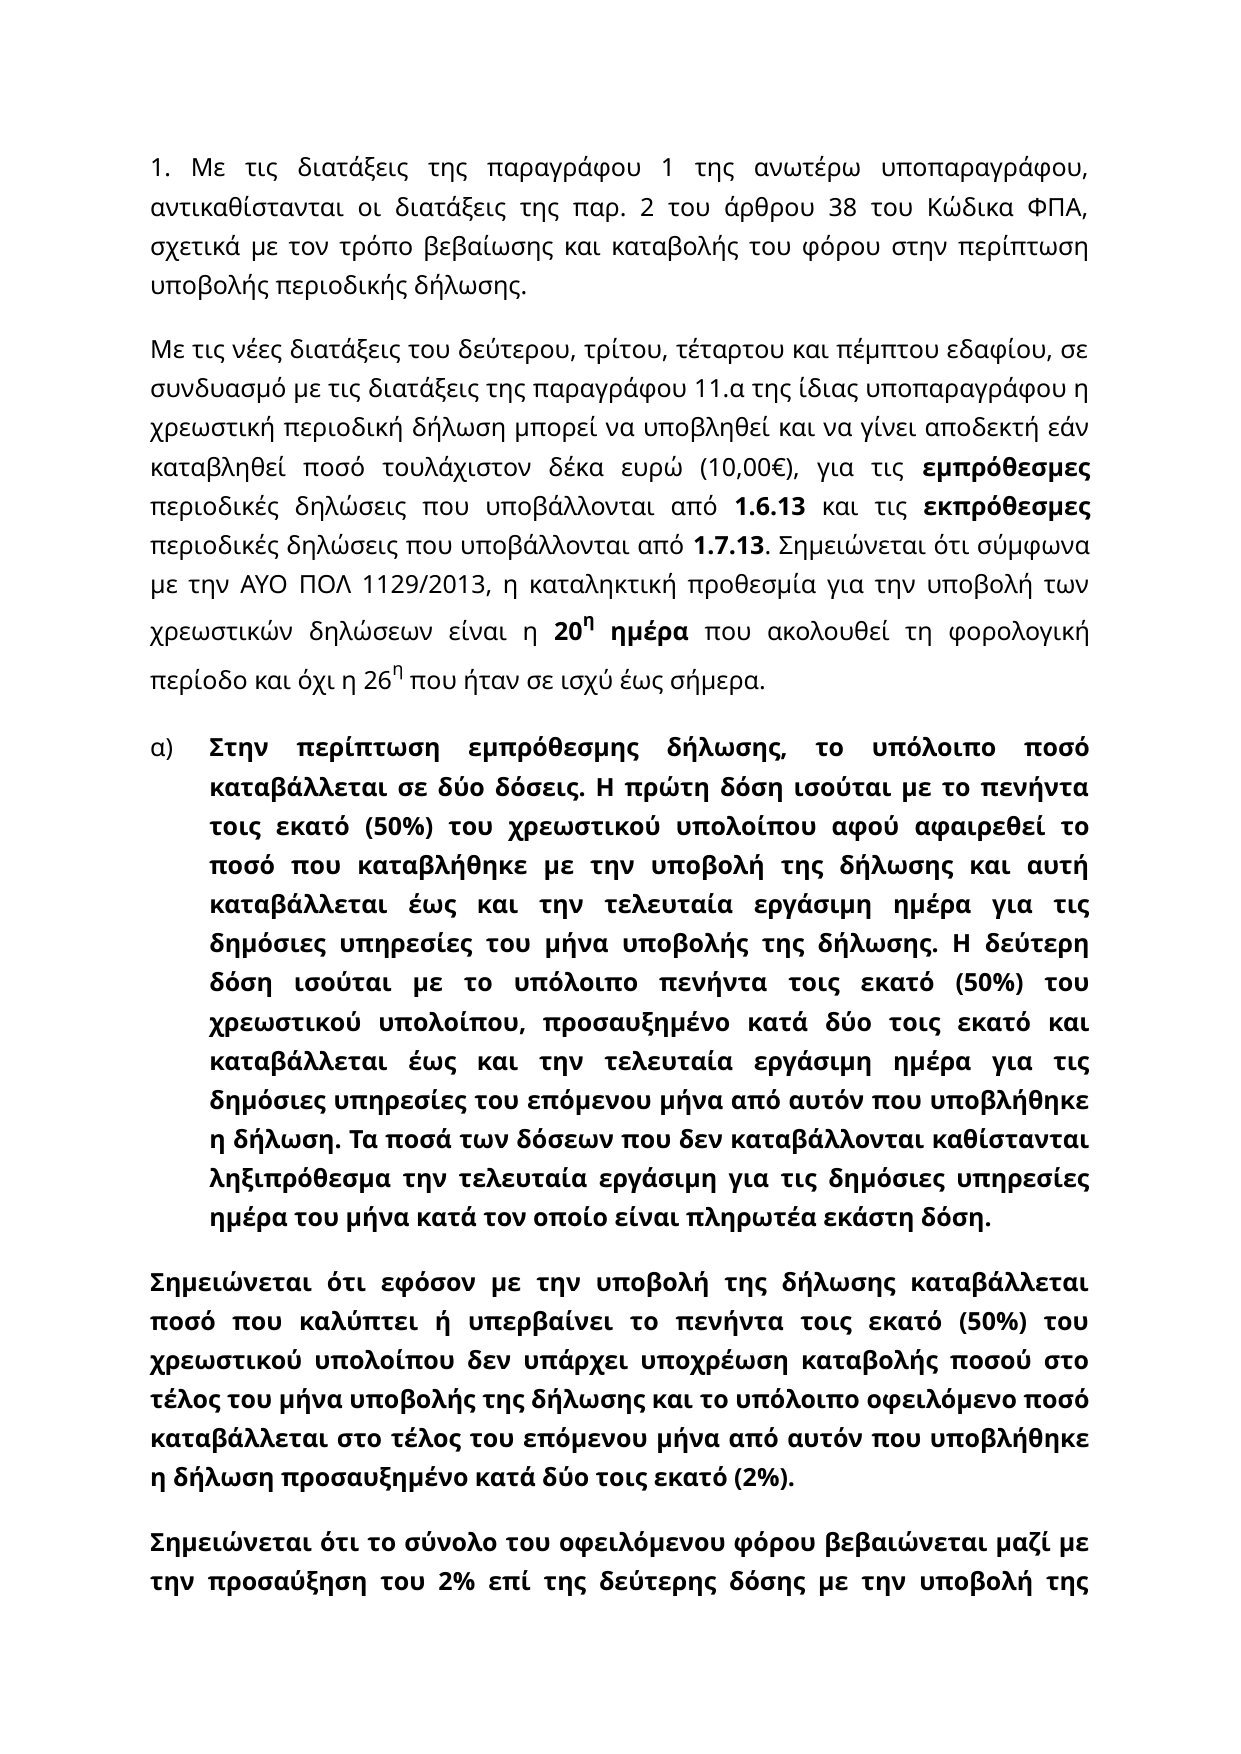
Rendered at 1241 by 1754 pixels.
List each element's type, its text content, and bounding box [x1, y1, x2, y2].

text Σημειώνεται ότι εφόσον με την υποβολή της δήλωσης καταβάλλεται ποσό που καλύπτει ή υπερβαίνει το πενήντα τοις εκατό (50%) του χρεωστικού υπολοίπου δεν υπάρχει υποχρέωση καταβολής ποσού στο τέλος του μήνα υποβολής της δήλωσης και το υπόλοιπο οφειλόμενο ποσό καταβάλλεται στο τέλος του επόμενου μήνα από αυτόν που υποβλήθηκε η δήλωση προσαυξημένο κατά δύο τοις εκατό (2%). [150, 1264, 1090, 1494]
text Με τις νέες διατάξεις του δεύτερου, τρίτου, τέταρτου και πέμπτου εδαφίου, σε συνδυασμό με τις διατάξεις της παραγράφου 11.α της ίδιας υποπαραγράφου η χρεωστική περιοδική δήλωση μπορεί να υποβληθεί και να γίνει αποδεκτή εάν καταβληθεί ποσό τουλάχιστον δέκα ευρώ (10,00€), για τις εμπρόθεσμες περιοδικές δηλώσεις που υποβάλλονται από 1.6.13 και τις εκπρόθεσμες περιοδικές δηλώσεις που υποβάλλονται από 1.7.13. Σημειώνεται ότι σύμφωνα με την ΑΥΟ ΠΟΛ 1129/2013, η καταληκτική προθεσμία για την υποβολή των χρεωστικών δηλώσεων είναι η 20η ημέρα που ακολουθεί τη φορολογική περίοδο και όχι η 26η που ήταν σε ισχύ έως σήμερα. [150, 332, 1090, 699]
text 1. Με τις διατάξεις της παραγράφου 1 της ανωτέρω υποπαραγράφου, αντικαθίστανται οι διατάξεις της παρ. 2 του άρθρου 38 του Κώδικα ΦΠΑ, σχετικά με τον τρόπο βεβαίωσης και καταβολής του φόρου στην περίπτωση υποβολής περιοδικής δήλωσης. [150, 150, 1090, 302]
list α) Στην περίπτωση εμπρόθεσμης δήλωσης, το υπόλοιπο ποσό καταβάλλεται σε δύο δόσεις. Η πρώτη δόση ισούται με το πενήντα τοις εκατό (50%) του χρεωστικού υπολοίπου αφού αφαιρεθεί το ποσό που καταβλήθηκε με την υποβολή της δήλωσης και αυτή καταβάλλεται έως και την τελευταία εργάσιμη ημέρα για τις δημόσιες υπηρεσίες του μήνα υποβολής της δήλωσης. Η δεύτερη δόση ισούται με το υπόλοιπο πενήντα τοις εκατό (50%) του χρεωστικού υπολοίπου, προσαυξημένο κατά δύο τοις εκατό και καταβάλλεται έως και την τελευταία εργάσιμη ημέρα για τις δημόσιες υπηρεσίες του επόμενου μήνα από αυτόν που υποβλήθηκε η δήλωση. Τα ποσά των δόσεων που δεν καταβάλλονται καθίστανται ληξιπρόθεσμα την τελευταία εργάσιμη για τις δημόσιες υπηρεσίες ημέρα του μήνα κατά τον οποίο είναι πληρωτέα εκάστη δόση. [150, 730, 1090, 1234]
text Σημειώνεται ότι το σύνολο του οφειλόμενου φόρου βεβαιώνεται μαζί με την προσαύξηση του 2% επί της δεύτερης δόσης με την υποβολή της [150, 1524, 1090, 1597]
